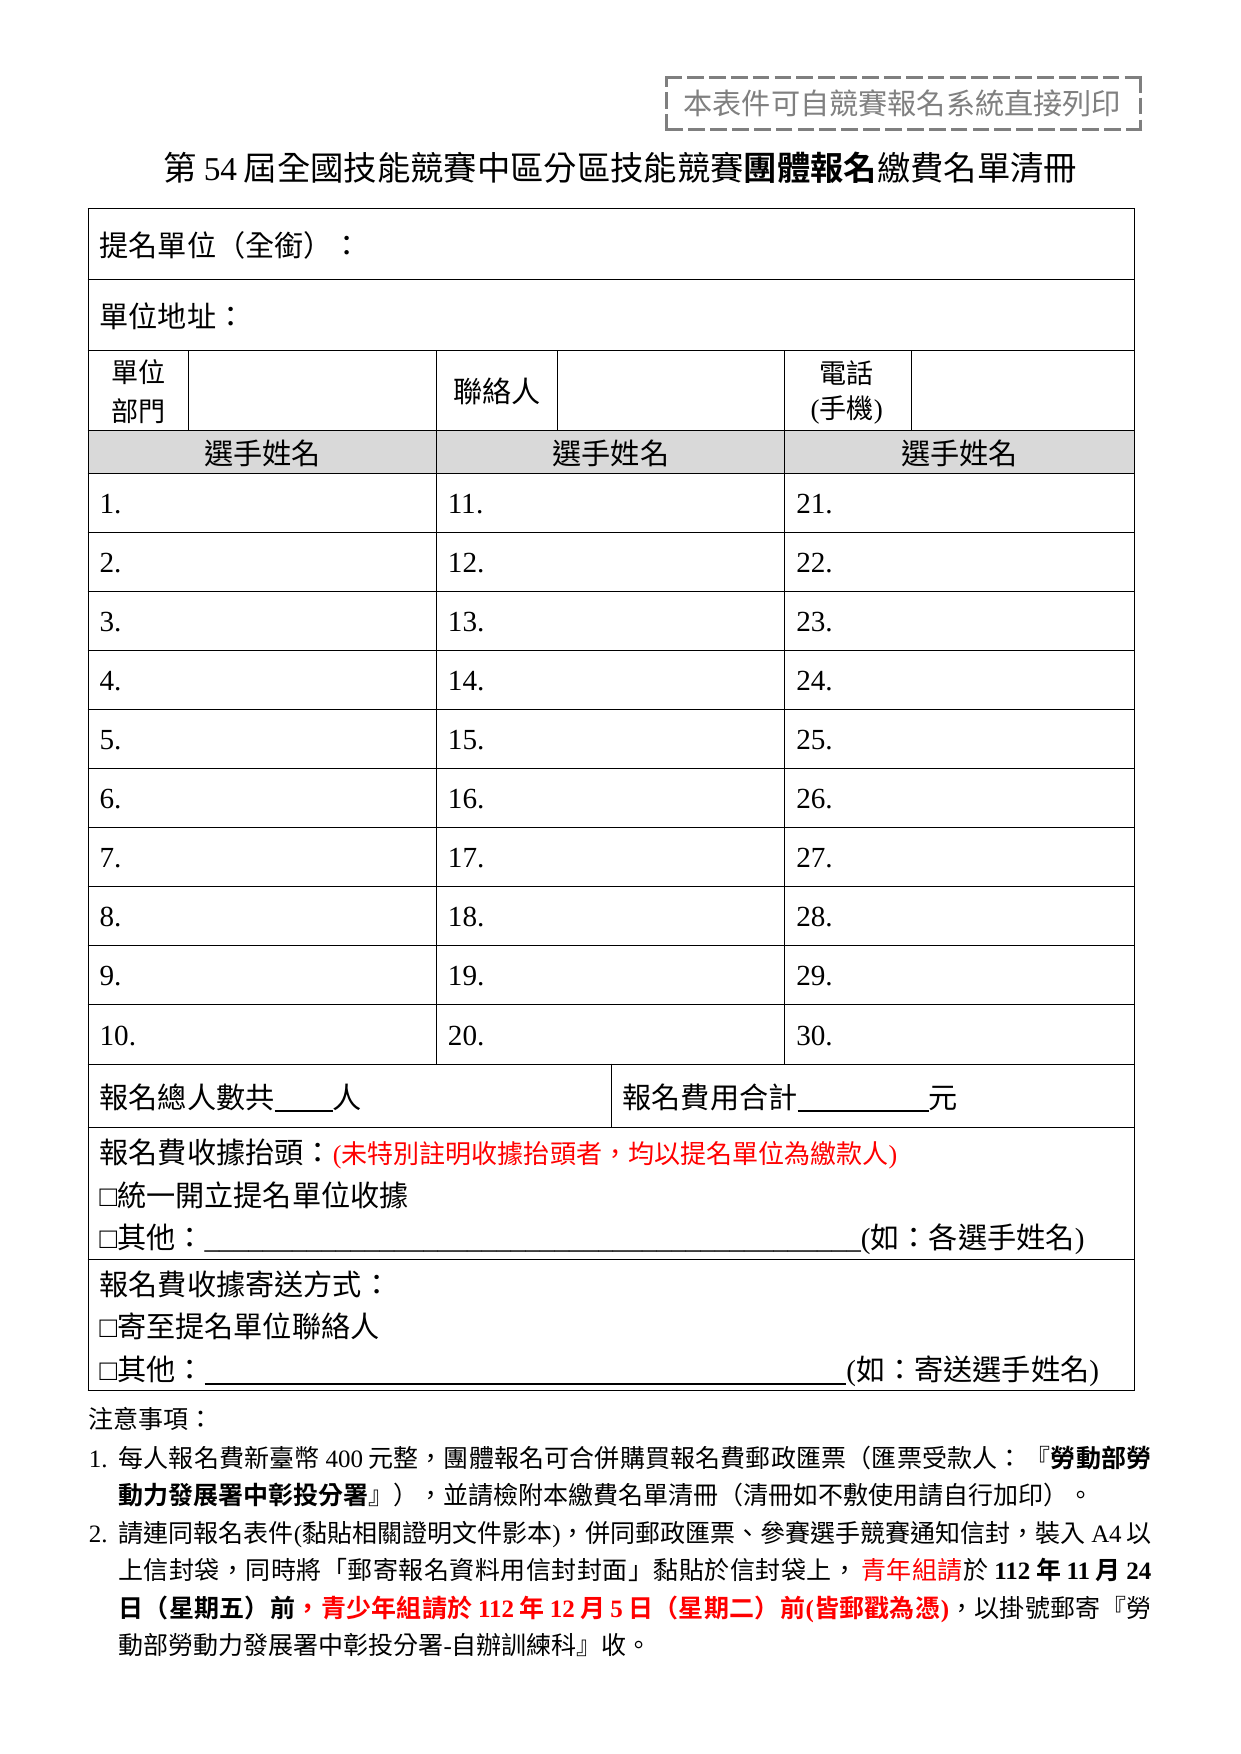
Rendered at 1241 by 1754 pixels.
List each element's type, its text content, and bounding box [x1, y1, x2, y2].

table_header 提名單位（全銜）： [89, 209, 1134, 279]
table_cell 11. [437, 474, 784, 532]
list 請連同報名表件(黏貼相關證明文件影本)，併同郵政匯票、參賽選手競賽通知信封，裝入A4以上信封袋，同時將「郵寄報名資料用信封封面」黏貼於信封袋上，青年組請於112年11月24日（星期五）前，青少年組請於112年12月5日（星期二）前(皆郵戳為憑)，以掛號郵寄『勞動部勞動力發展署中彰投分署-自辦訓練科』收。 [89, 1512, 1152, 1662]
table_cell 報名總人數共 人 [89, 1065, 611, 1127]
table_cell 18. [437, 887, 784, 945]
table_cell 26. [785, 769, 1134, 827]
table_cell 21. [785, 474, 1134, 532]
table_cell 2. [89, 533, 436, 591]
list 每人報名費新臺幣400元整，團體報名可合併購買報名費郵政匯票（匯票受款人：『勞動部勞動力發展署中彰投分署』），並請檢附本繳費名單清冊（清冊如不敷使用請自行加印）。 [89, 1437, 1152, 1512]
table_cell 8. [89, 887, 436, 945]
table_cell 聯絡人 [437, 351, 557, 429]
table_cell 14. [437, 651, 784, 709]
table_cell 9. [89, 946, 436, 1004]
table_cell 20. [437, 1005, 784, 1063]
table_cell 24. [785, 651, 1134, 709]
table_cell 7. [89, 828, 436, 886]
table_cell [558, 351, 784, 429]
table_cell 報名費收據抬頭：(未特別註明收據抬頭者，均以提名單位為繳款人) □統一開立提名單位收據 □其他：_____________________________________________(如：各選手姓名) [89, 1128, 1134, 1259]
table_cell 6. [89, 769, 436, 827]
text 注意事項： [89, 1391, 1152, 1437]
table_cell 15. [437, 710, 784, 768]
table_cell 17. [437, 828, 784, 886]
table_cell 單位地址： [89, 280, 1134, 350]
table_cell 報名費用合計 元 [612, 1065, 1134, 1127]
table_cell 30. [785, 1005, 1134, 1063]
table_cell 選手姓名 [785, 431, 1134, 473]
table_cell 選手姓名 [89, 431, 436, 473]
table_cell 16. [437, 769, 784, 827]
table_cell 電話 (手機) [785, 351, 911, 429]
table_cell [912, 351, 1134, 429]
table_cell 27. [785, 828, 1134, 886]
table_cell 選手姓名 [437, 431, 784, 473]
table_cell 3. [89, 592, 436, 650]
table_cell 29. [785, 946, 1134, 1004]
table_cell 19. [437, 946, 784, 1004]
table_cell 28. [785, 887, 1134, 945]
table_cell 10. [89, 1005, 436, 1063]
table_cell 25. [785, 710, 1134, 768]
table_cell 23. [785, 592, 1134, 650]
table_cell 報名費收據寄送方式： □寄至提名單位聯絡人 □其他： (如：寄送選手姓名) [89, 1260, 1134, 1390]
text 本表件可自競賽報名系統直接列印 [683, 86, 1124, 120]
table_cell 13. [437, 592, 784, 650]
table_cell [189, 351, 436, 429]
table_cell 單位 部門 [89, 351, 188, 429]
table_cell 4. [89, 651, 436, 709]
table_cell 5. [89, 710, 436, 768]
table_cell 12. [437, 533, 784, 591]
table_cell 1. [89, 474, 436, 532]
table_cell 22. [785, 533, 1134, 591]
text 第54屆全國技能競賽中區分區技能競賽團體報名繳費名單清冊 [89, 141, 1152, 189]
